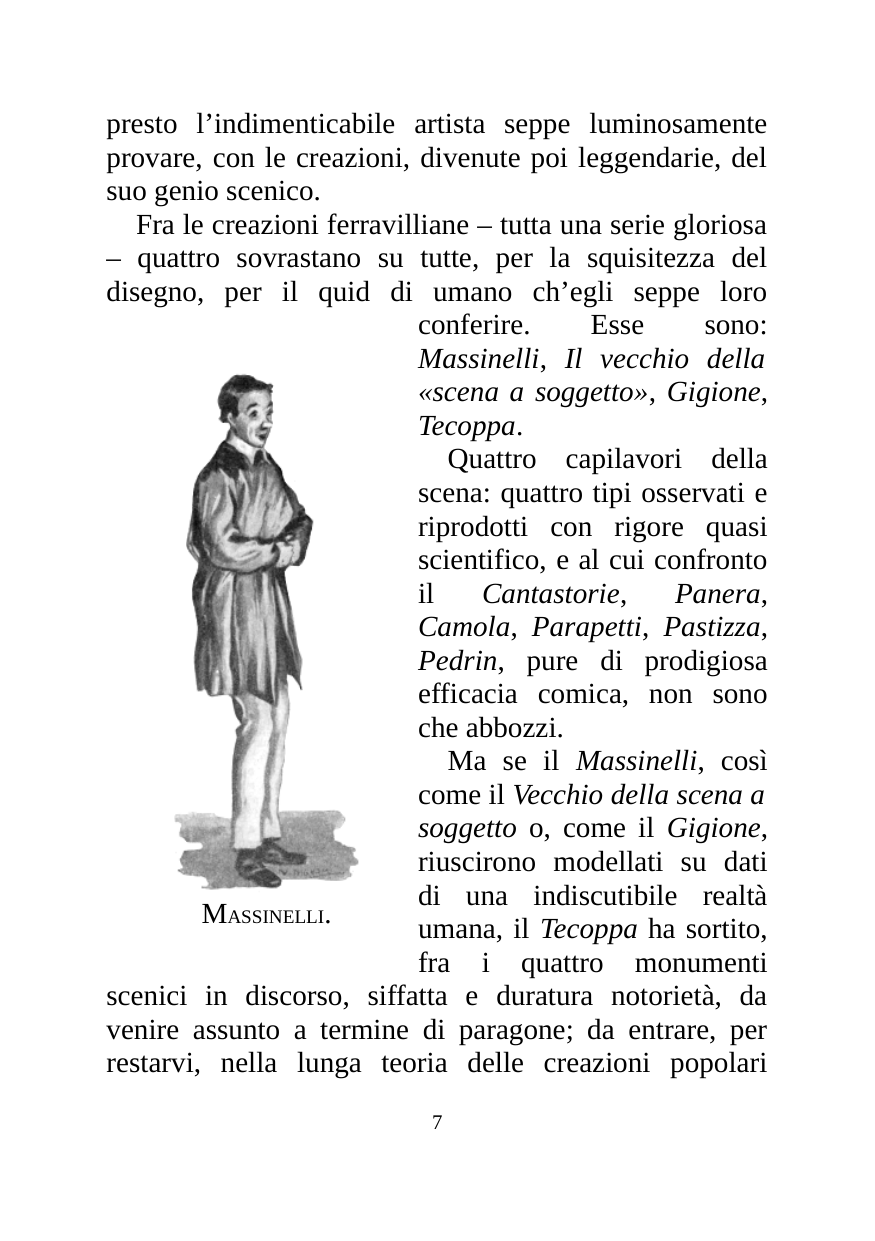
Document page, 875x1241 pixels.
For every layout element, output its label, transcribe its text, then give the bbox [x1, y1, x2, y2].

text Fra le creazioni ferravilliane – tutta una serie gloriosa – quattro sovrastano su tutte, per la squisitezza del disegno, per il quid di umano ch’egli seppe loro conferire. Esse sono: Massinelli, Il vecchio della «scena a soggetto», Gigione, Tecoppa. [106, 207, 768, 442]
picture [166, 364, 362, 896]
text [106, 442, 127, 743]
text presto l’indimenticabile artista seppe luminosamente provare, con le creazioni, divenute poi leggendarie, del suo genio scenico. [106, 106, 768, 207]
text [127, 929, 406, 962]
text Quattro capilavori della scena: quattro tipi osservati e riprodotti con rigore quasi scientifico, e al cui confronto il Cantastorie, Panera, Camola, Parapetti, Pastizza, Pedrin, pure di prodigiosa efficacia comica, non sono che abbozzi. [406, 442, 768, 743]
text Ma se il Massinelli, così come il Vecchio della scena a soggetto o, come il Gigione, riuscirono modellati su dati di una indiscutibile realtà umana, il Tecoppa ha sortito, fra i quattro monumenti scenici in discorso, siffatta e duratura notorietà, da venire assunto a termine di paragone; da entrare, per restarvi, nella lunga teoria delle creazioni popolari [106, 743, 768, 1079]
text Massinelli. [127, 349, 406, 929]
